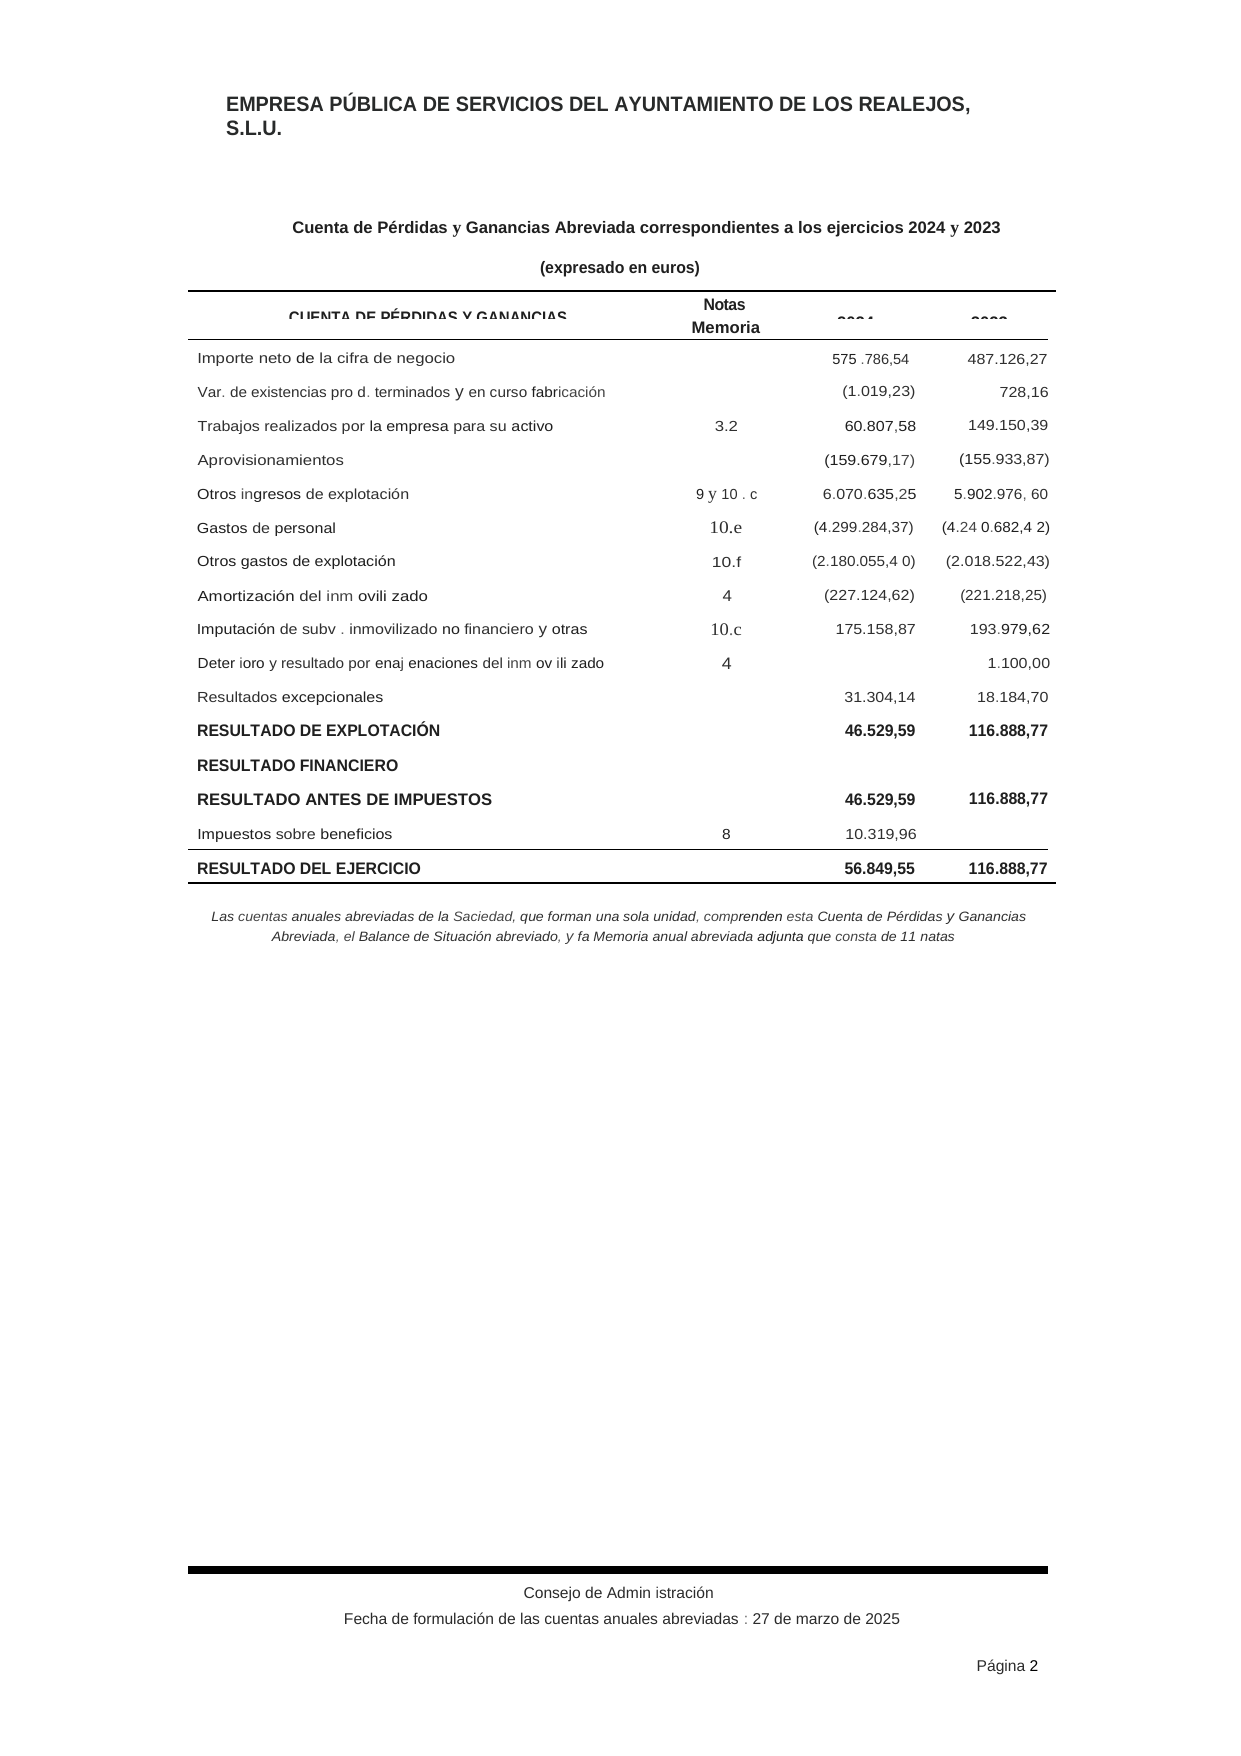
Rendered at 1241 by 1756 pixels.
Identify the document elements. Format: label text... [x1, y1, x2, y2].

text CUENTA DE PÉRDIDAS Y GANANCIAS Notas [187, 319, 1056, 888]
table_header [188, 319, 658, 338]
table_cell [1048, 748, 1056, 817]
table_cell Imputación de subv . inmovilizado no financiero y otras [188, 612, 658, 646]
table_cell (1.019,23) [784, 374, 929, 409]
table_cell (2.180.055,4 0) [784, 545, 929, 578]
table_cell Importe neto de la cifra de negocio [188, 340, 658, 374]
table_cell [1048, 339, 1056, 374]
table_cell Impuestos sobre beneficios [188, 818, 658, 849]
table_cell 175.158,87 [784, 612, 929, 646]
table_cell 149.150,39 [930, 409, 1048, 443]
table_cell [930, 818, 1048, 849]
table_cell [1048, 612, 1056, 646]
table_cell Var. de existencias pro d. terminados y en curso fabricación [188, 374, 658, 409]
table_cell Otros gastos de explotación [188, 545, 658, 578]
table_cell 9 y 10 . c [658, 476, 784, 510]
table_cell [658, 850, 784, 882]
table_cell [658, 748, 784, 817]
table_cell 10.f [658, 545, 784, 578]
table_cell [658, 443, 784, 476]
table_cell 46.529,59 [784, 748, 929, 817]
table_cell [658, 374, 784, 409]
table_cell 6.070.635,25 [784, 476, 929, 510]
table_cell [1048, 476, 1056, 510]
table_cell 3.2 [658, 409, 784, 443]
table_cell [1048, 579, 1056, 612]
table_cell 18.184,70 [930, 681, 1048, 714]
table_cell (4.299.284,37) [784, 510, 929, 545]
table_cell 728,16 [930, 374, 1048, 409]
table_cell [658, 714, 784, 748]
table_cell Deter ioro y resultado por enaj enaciones del inm ov ili zado [188, 646, 658, 681]
table_cell 4 [658, 579, 784, 612]
table_cell Amortización del inm ovili zado [188, 579, 658, 612]
text (expresado en euros) [23, 258, 700, 277]
table_cell 46.529,59 [784, 714, 929, 748]
table_cell Otros ingresos de explotación [188, 476, 658, 510]
table_cell 193.979,62 [930, 612, 1048, 646]
table_cell 60.807,58 [784, 409, 929, 443]
table_cell RESULTADO DE EXPLOTACIÓN [188, 714, 658, 748]
table_cell (227.124,62) [784, 579, 929, 612]
table_cell Trabajos realizados por la empresa para su activo [188, 409, 658, 443]
text Las cuentas anuales abreviadas de la Saciedad, que forman una sola unidad, comprenden esta Cuenta de Pérdidas y Ganancias Abreviada, el Balance de Situación abreviado, y fa Memoria anual abreviada adjunta que consta de 11 natas [211, 908, 1070, 944]
table_cell [1048, 818, 1056, 849]
table_cell RESULTADO FINANCIERO RESULTADO ANTES DE IMPUESTOS [188, 748, 658, 817]
table_cell 116.888,77 [930, 714, 1048, 748]
table_cell 4 [658, 646, 784, 681]
table_cell [1048, 409, 1056, 443]
table_cell [1048, 545, 1056, 578]
table_cell Aprovisionamientos [188, 443, 658, 476]
table_cell [1048, 510, 1056, 545]
table_cell Gastos de personal [188, 510, 658, 545]
table_cell [784, 646, 929, 681]
table_cell (2.018.522,43) [930, 545, 1048, 578]
table_cell [1048, 374, 1056, 409]
table_cell 116.888,77 [930, 850, 1048, 882]
table_cell (155.933,87) [930, 443, 1048, 476]
text CUENTA DE PÉRDIDAS Y GANANCIAS Notas [289, 295, 747, 319]
table_cell [1048, 849, 1056, 882]
table_cell [1048, 681, 1056, 714]
table_cell 10.319,96 [784, 818, 929, 849]
table_cell RESULTADO DEL EJERCICIO [188, 850, 658, 882]
table_cell 31.304,14 [784, 681, 929, 714]
table_cell [1048, 714, 1056, 748]
table_cell 8 [658, 818, 784, 849]
table_cell Resultados excepcionales [188, 681, 658, 714]
table_header [784, 319, 1056, 338]
text 2024 2023 [837, 313, 1070, 332]
subtitle Cuenta de Pérdidas y Ganancias Abreviada correspondientes a los ejercicios 2024 y 2023 [292, 217, 1070, 237]
table_cell (221.218,25) [930, 579, 1048, 612]
table_cell 575 .786,54 [784, 340, 929, 374]
table_header Memoria [658, 319, 784, 338]
table_cell 56.849,55 [784, 850, 929, 882]
table_cell 1.100,00 [930, 646, 1048, 681]
table_cell (159.679,17) [784, 443, 929, 476]
table_cell 116.888,77 [930, 748, 1048, 817]
table_cell 10.c [658, 612, 784, 646]
table_cell 487.126,27 [930, 340, 1048, 374]
table_cell [1048, 443, 1056, 476]
table_cell 10.e [658, 510, 784, 545]
table_cell [658, 681, 784, 714]
table_cell (4.24 0.682,4 2) [930, 510, 1048, 545]
table_cell 5.902.976, 60 [930, 476, 1048, 510]
table_cell [1048, 646, 1056, 681]
table_cell [658, 340, 784, 374]
